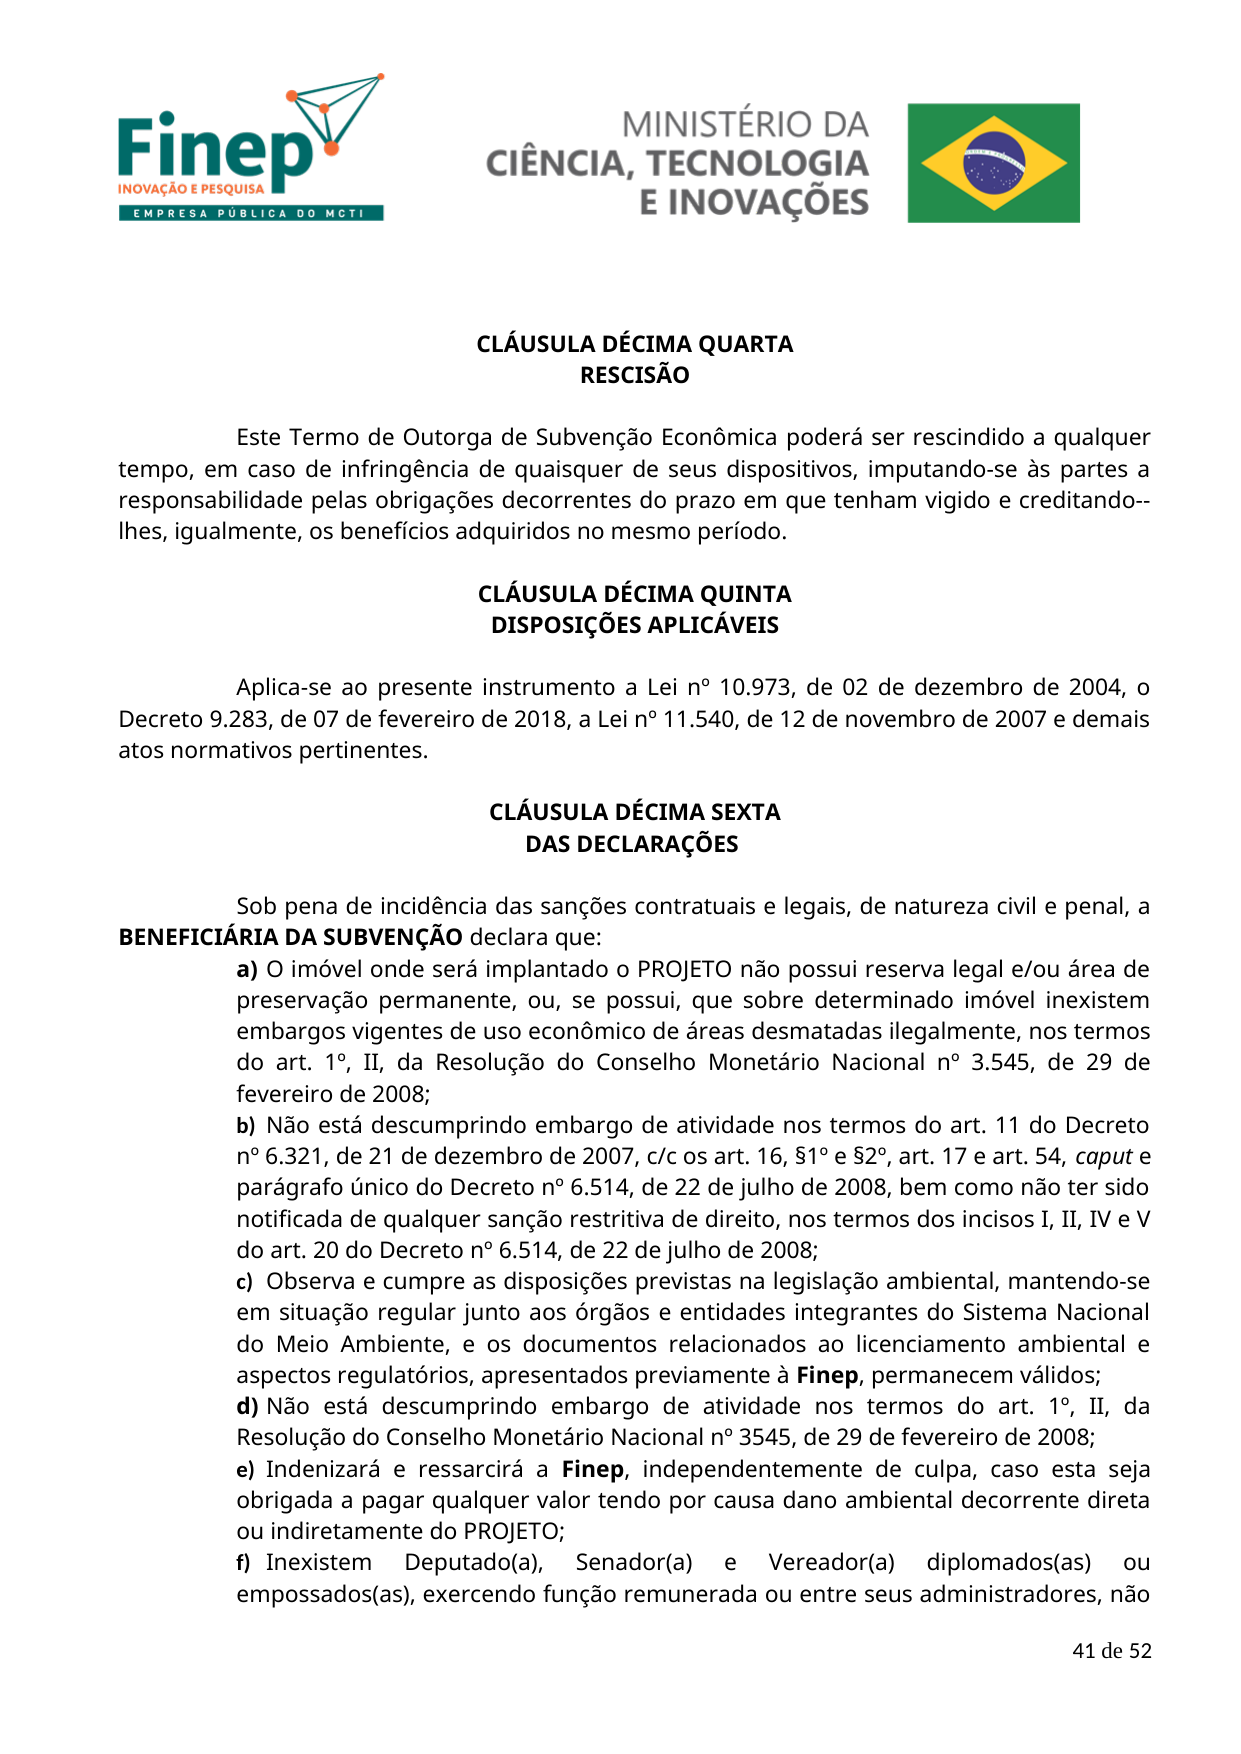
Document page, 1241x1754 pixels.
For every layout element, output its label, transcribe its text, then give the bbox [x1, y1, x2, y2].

subtitle CLÁUSULA DÉCIMA QUARTA [118, 328, 1152, 359]
subtitle CLÁUSULA DÉCIMA SEXTA [118, 796, 1152, 828]
list Observa e cumpre as disposições previstas na legislação ambiental, mantendo-se em situação regular junto aos órgãos e entidades integrantes do Sistema Nacional do Meio Ambiente, e os documentos relacionados ao licenciamento ambiental e aspectos regulatórios, apresentados previamente à Finep, permanecem válidos; [236, 1265, 1152, 1390]
text Sob pena de incidência das sanções contratuais e legais, de natureza civil e penal, a BENEFICIÁRIA DA SUBVENÇÃO declara que: [118, 890, 1152, 953]
list O imóvel onde será implantado o PROJETO não possui reserva legal e/ou área de preservação permanente, ou, se possui, que sobre determinado imóvel inexistem embargos vigentes de uso econômico de áreas desmatadas ilegalmente, nos termos do art. 1º, II, da Resolução do Conselho Monetário Nacional nº 3.545, de 29 de fevereiro de 2008; [236, 953, 1152, 1109]
subtitle DISPOSIÇÕES APLICÁVEIS [118, 609, 1152, 640]
list Não está descumprindo embargo de atividade nos termos do art. 11 do Decreto nº 6.321, de 21 de dezembro de 2007, c/c os art. 16, §1º e §2º, art. 17 e art. 54, caput e parágrafo único do Decreto nº 6.514, de 22 de julho de 2008, bem como não ter sido notificada de qualquer sanção restritiva de direito, nos termos dos incisos I, II, IV e V do art. 20 do Decreto nº 6.514, de 22 de julho de 2008; [236, 1109, 1152, 1265]
subtitle DAS DECLARAÇÕES [118, 828, 1152, 859]
list Não está descumprindo embargo de atividade nos termos do art. 1º, II, da Resolução do Conselho Monetário Nacional nº 3545, de 29 de fevereiro de 2008; [236, 1390, 1152, 1453]
subtitle CLÁUSULA DÉCIMA QUINTA [118, 578, 1152, 609]
text Aplica-se ao presente instrumento a Lei nº 10.973, de 02 de dezembro de 2004, o Decreto 9.283, de 07 de fevereiro de 2018, a Lei nº 11.540, de 12 de novembro de 2007 e demais atos normativos pertinentes. [118, 671, 1152, 765]
list Inexistem Deputado(a), Senador(a) e Vereador(a) diplomados(as) ou empossados(as), exercendo função remunerada ou entre seus administradores, não [236, 1546, 1152, 1609]
subtitle RESCISÃO [118, 359, 1152, 390]
list Indenizará e ressarcirá a Finep, independentemente de culpa, caso esta seja obrigada a pagar qualquer valor tendo por causa dano ambiental decorrente direta ou indiretamente do PROJETO; [236, 1453, 1152, 1546]
text Este Termo de Outorga de Subvenção Econômica poderá ser rescindido a qualquer tempo, em caso de infringência de quaisquer de seus dispositivos, imputando-se às partes a responsabilidade pelas obrigações decorrentes do prazo em que tenham vigido e creditando--lhes, igualmente, os benefícios adquiridos no mesmo período. [118, 421, 1152, 546]
